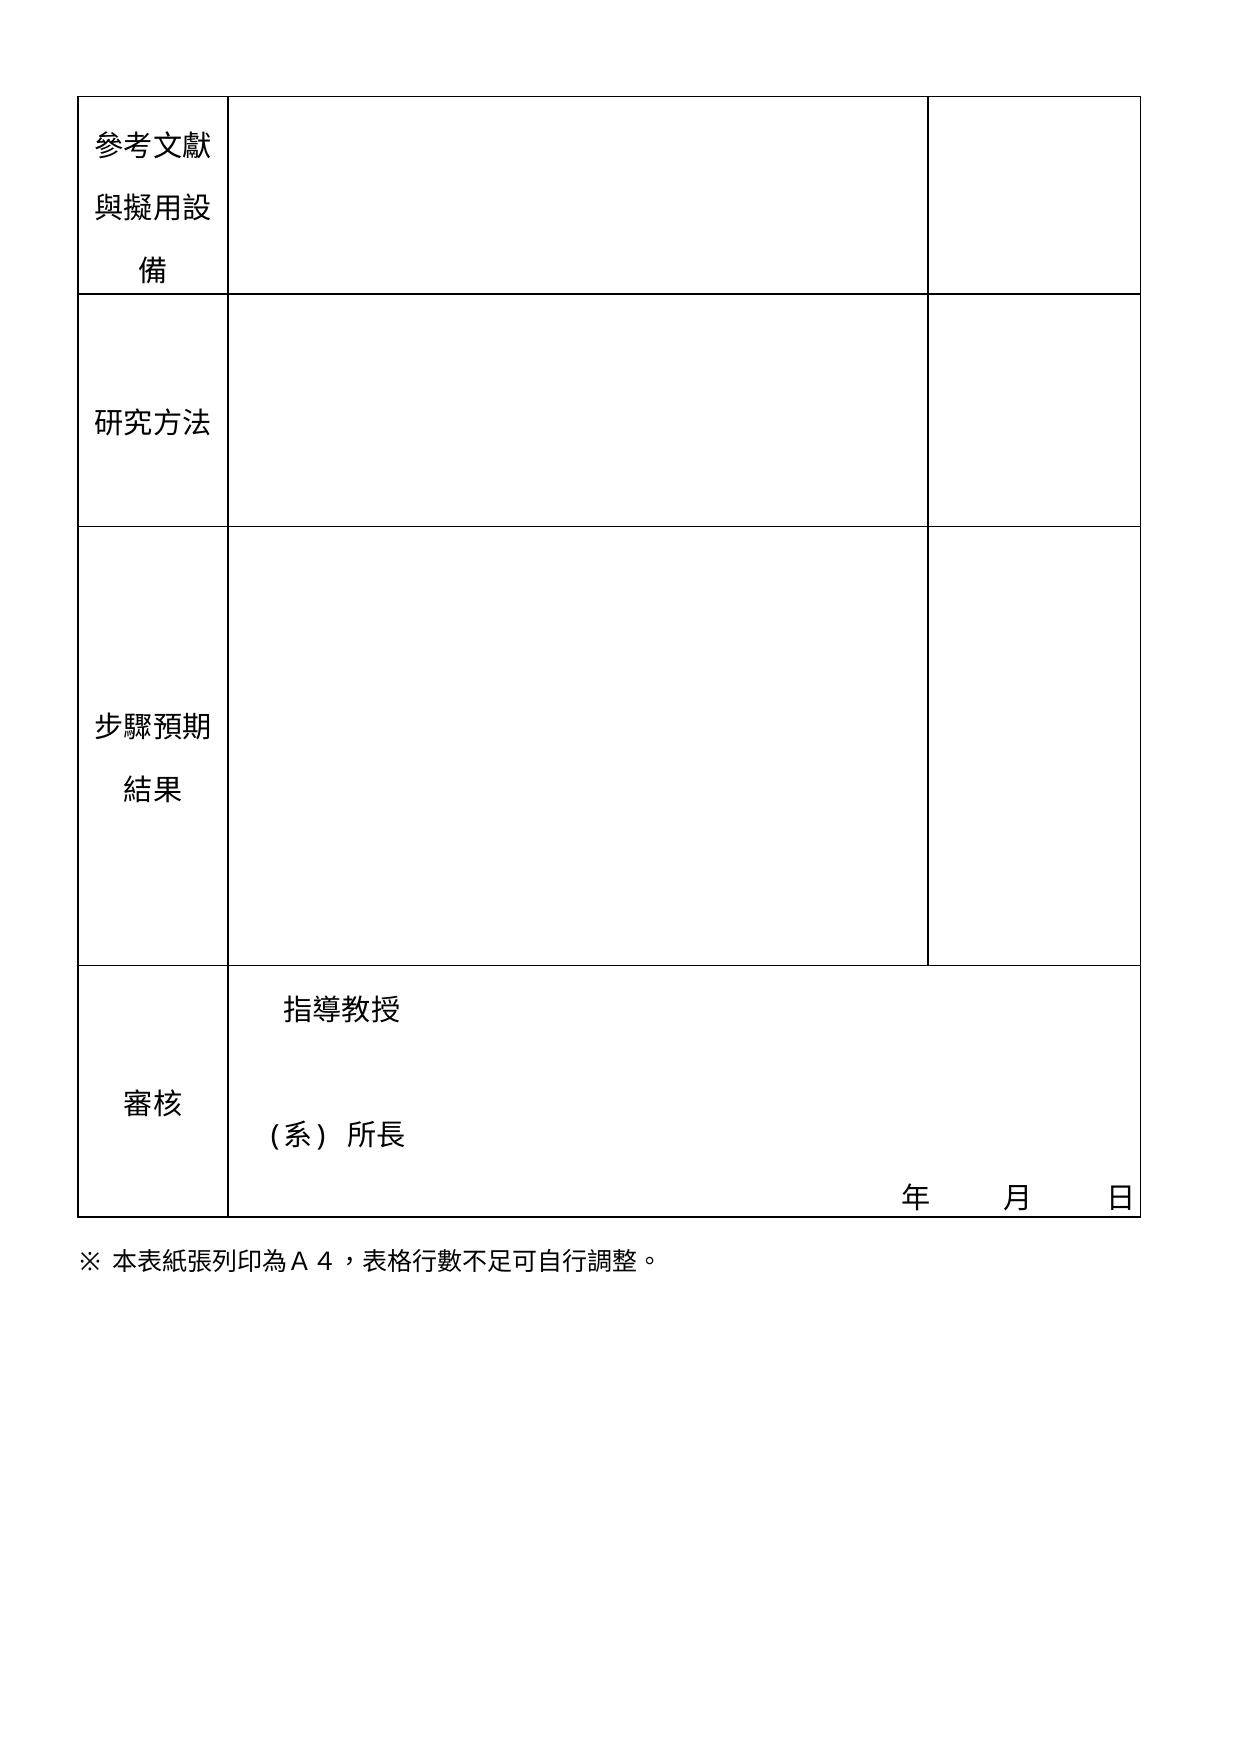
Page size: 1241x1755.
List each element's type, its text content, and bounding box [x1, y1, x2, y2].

table_cell 參考文獻與擬用設備 [79, 97, 227, 293]
table_cell 審核 [79, 966, 227, 1216]
table_cell 指導教授 (系) 所長 年 月 日 [229, 966, 1140, 1216]
table_cell [229, 527, 927, 964]
table_cell [929, 527, 1140, 964]
table_cell [929, 295, 1140, 526]
list 本表紙張列印為Ａ４，表格行數不足可自行調整。 [75, 1218, 1165, 1280]
table_cell [229, 97, 927, 293]
table_cell [229, 295, 927, 526]
table_cell 研究方法 [79, 295, 227, 526]
table_cell 步驟預期結果 [79, 527, 227, 964]
table_cell [929, 97, 1140, 293]
